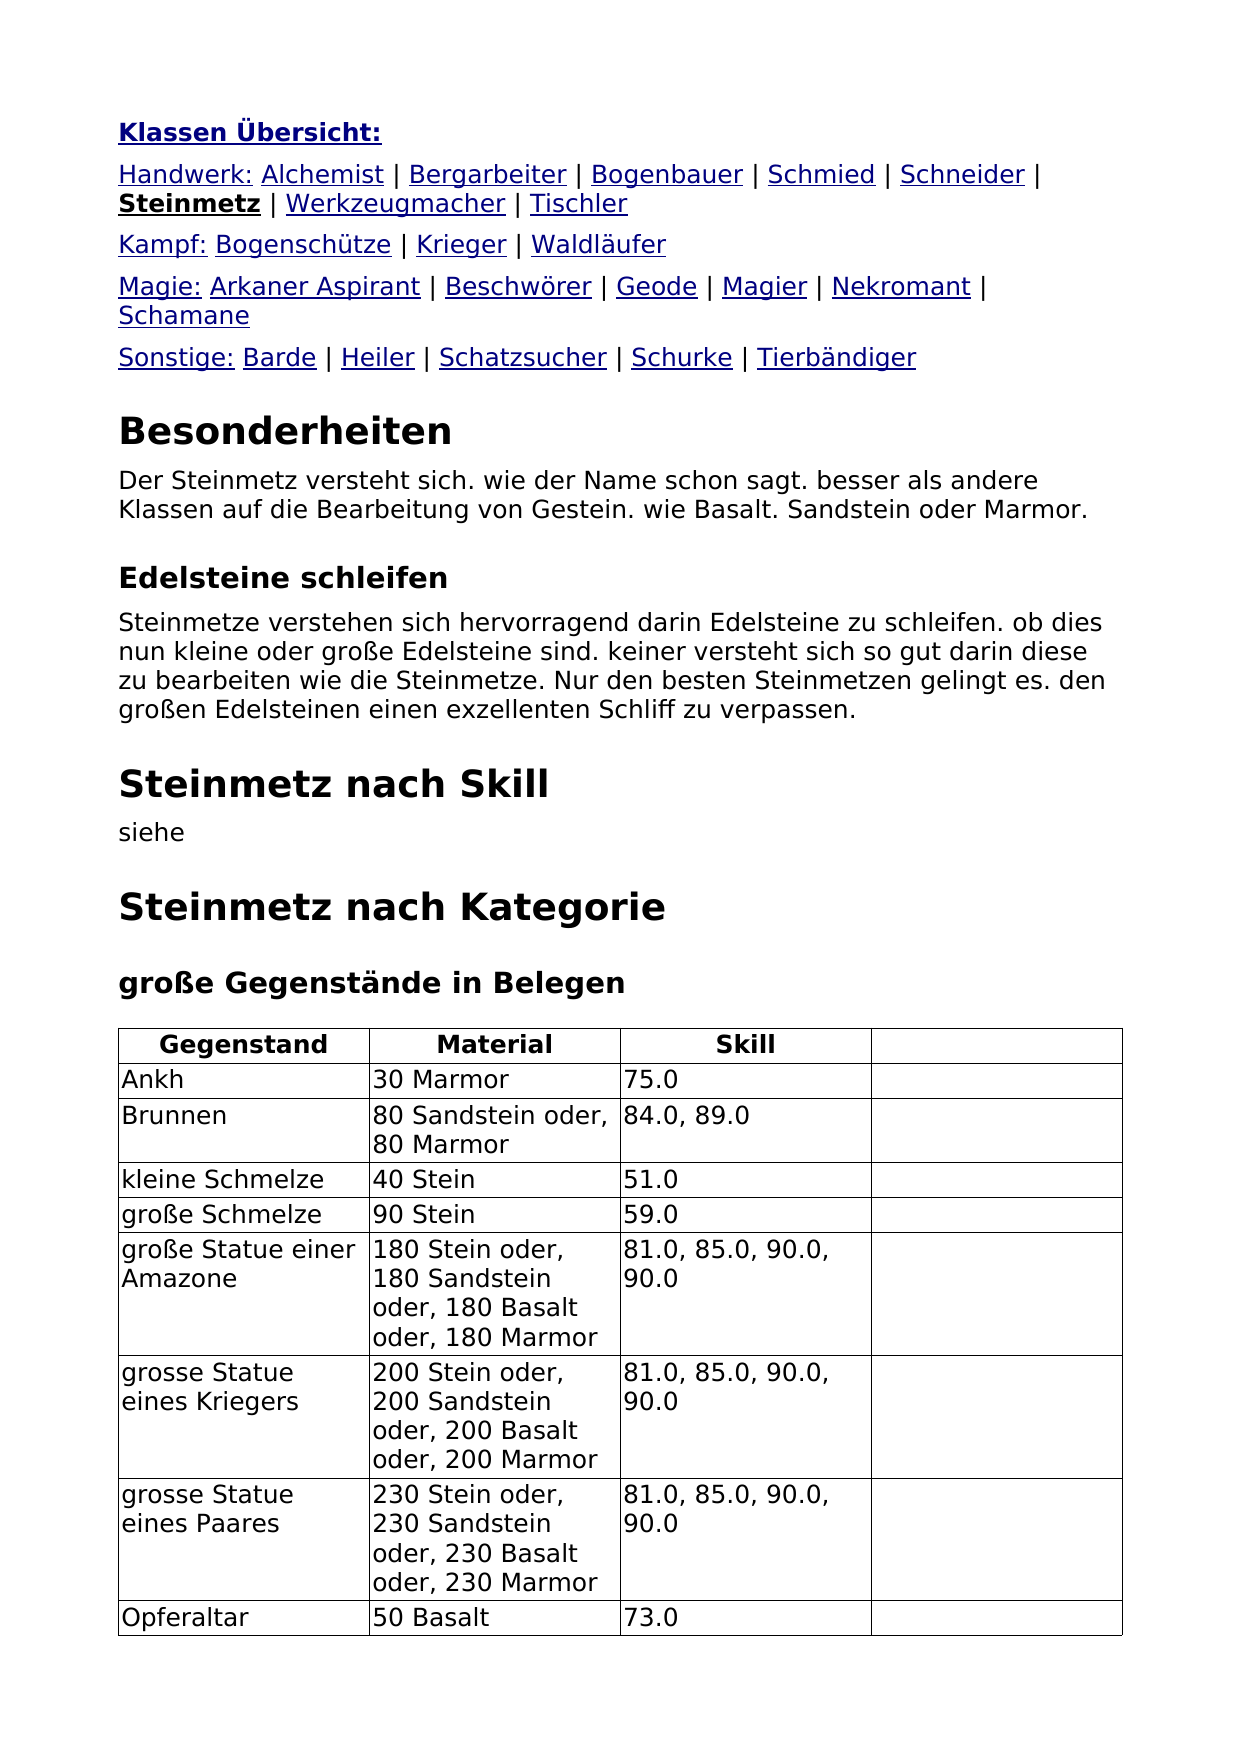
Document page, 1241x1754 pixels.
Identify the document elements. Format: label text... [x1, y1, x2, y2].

subtitle Besonderheiten [118, 410, 1122, 453]
text Kampf: Bogenschütze | Krieger | Waldläufer [118, 231, 1122, 260]
table_cell 230 Stein oder, 230 Sandstein oder, 230 Basalt oder, 230 Marmor [370, 1479, 620, 1600]
subtitle Steinmetz nach Kategorie [118, 885, 1122, 929]
table_cell [872, 1233, 1122, 1355]
table_cell 40 Stein [370, 1163, 620, 1197]
table_cell Brunnen [119, 1099, 369, 1162]
table_header [872, 1029, 1122, 1063]
table_cell grosse Statue eines Paares [119, 1479, 369, 1600]
table_cell 90 Stein [370, 1198, 620, 1232]
table_cell große Statue einer Amazone [119, 1233, 369, 1355]
table_cell 59.0 [621, 1198, 871, 1232]
text Magie: Arkaner Aspirant | Beschwörer | Geode | Magier | Nekromant | Schamane [118, 272, 1122, 331]
table_cell 81.0, 85.0, 90.0, 90.0 [621, 1356, 871, 1477]
text Handwerk: Alchemist | Bergarbeiter | Bogenbauer | Schmied | Schneider | Steinmetz | Werkzeugmacher | Tischler [118, 160, 1122, 218]
table_cell [872, 1064, 1122, 1098]
table_cell [872, 1356, 1122, 1477]
text Steinmetze verstehen sich hervorragend darin Edelsteine zu schleifen. ob dies nun kleine oder große Edelsteine sind. keiner versteht sich so gut darin diese zu bearbeiten wie die Steinmetze. Nur den besten Steinmetzen gelingt es. den großen Edelsteinen einen exzellenten Schliff zu verpassen. [118, 608, 1122, 725]
table_cell 51.0 [621, 1163, 871, 1197]
table_cell grosse Statue eines Kriegers [119, 1356, 369, 1477]
table_cell 80 Sandstein oder, 80 Marmor [370, 1099, 620, 1162]
table_cell Opferaltar [119, 1601, 369, 1635]
table_cell [872, 1479, 1122, 1600]
text siehe [118, 818, 1122, 848]
table_cell 81.0, 85.0, 90.0, 90.0 [621, 1479, 871, 1600]
subtitle Edelsteine schleifen [118, 562, 1122, 596]
table_header Skill [621, 1029, 871, 1063]
table_header Gegenstand [119, 1029, 369, 1063]
table_cell 200 Stein oder, 200 Sandstein oder, 200 Basalt oder, 200 Marmor [370, 1356, 620, 1477]
table_cell 50 Basalt [370, 1601, 620, 1635]
table_cell große Schmelze [119, 1198, 369, 1232]
table_cell kleine Schmelze [119, 1163, 369, 1197]
text Sonstige: Barde | Heiler | Schatzsucher | Schurke | Tierbändiger [118, 343, 1122, 372]
subtitle Steinmetz nach Skill [118, 762, 1122, 806]
subtitle große Gegenstände in Belegen [118, 966, 1122, 1000]
table_cell [872, 1099, 1122, 1162]
table_cell 84.0, 89.0 [621, 1099, 871, 1162]
text Der Steinmetz versteht sich. wie der Name schon sagt. besser als andere Klassen auf die Bearbeitung von Gestein. wie Basalt. Sandstein oder Marmor. [118, 466, 1122, 524]
table_cell [872, 1601, 1122, 1635]
table_cell [872, 1198, 1122, 1232]
table_cell 30 Marmor [370, 1064, 620, 1098]
text Klassen Übersicht: [118, 118, 1122, 147]
table_cell 75.0 [621, 1064, 871, 1098]
table_cell Ankh [119, 1064, 369, 1098]
table_header Material [370, 1029, 620, 1063]
table_cell 180 Stein oder, 180 Sandstein oder, 180 Basalt oder, 180 Marmor [370, 1233, 620, 1355]
table_cell 81.0, 85.0, 90.0, 90.0 [621, 1233, 871, 1355]
table_cell [872, 1163, 1122, 1197]
table_cell 73.0 [621, 1601, 871, 1635]
